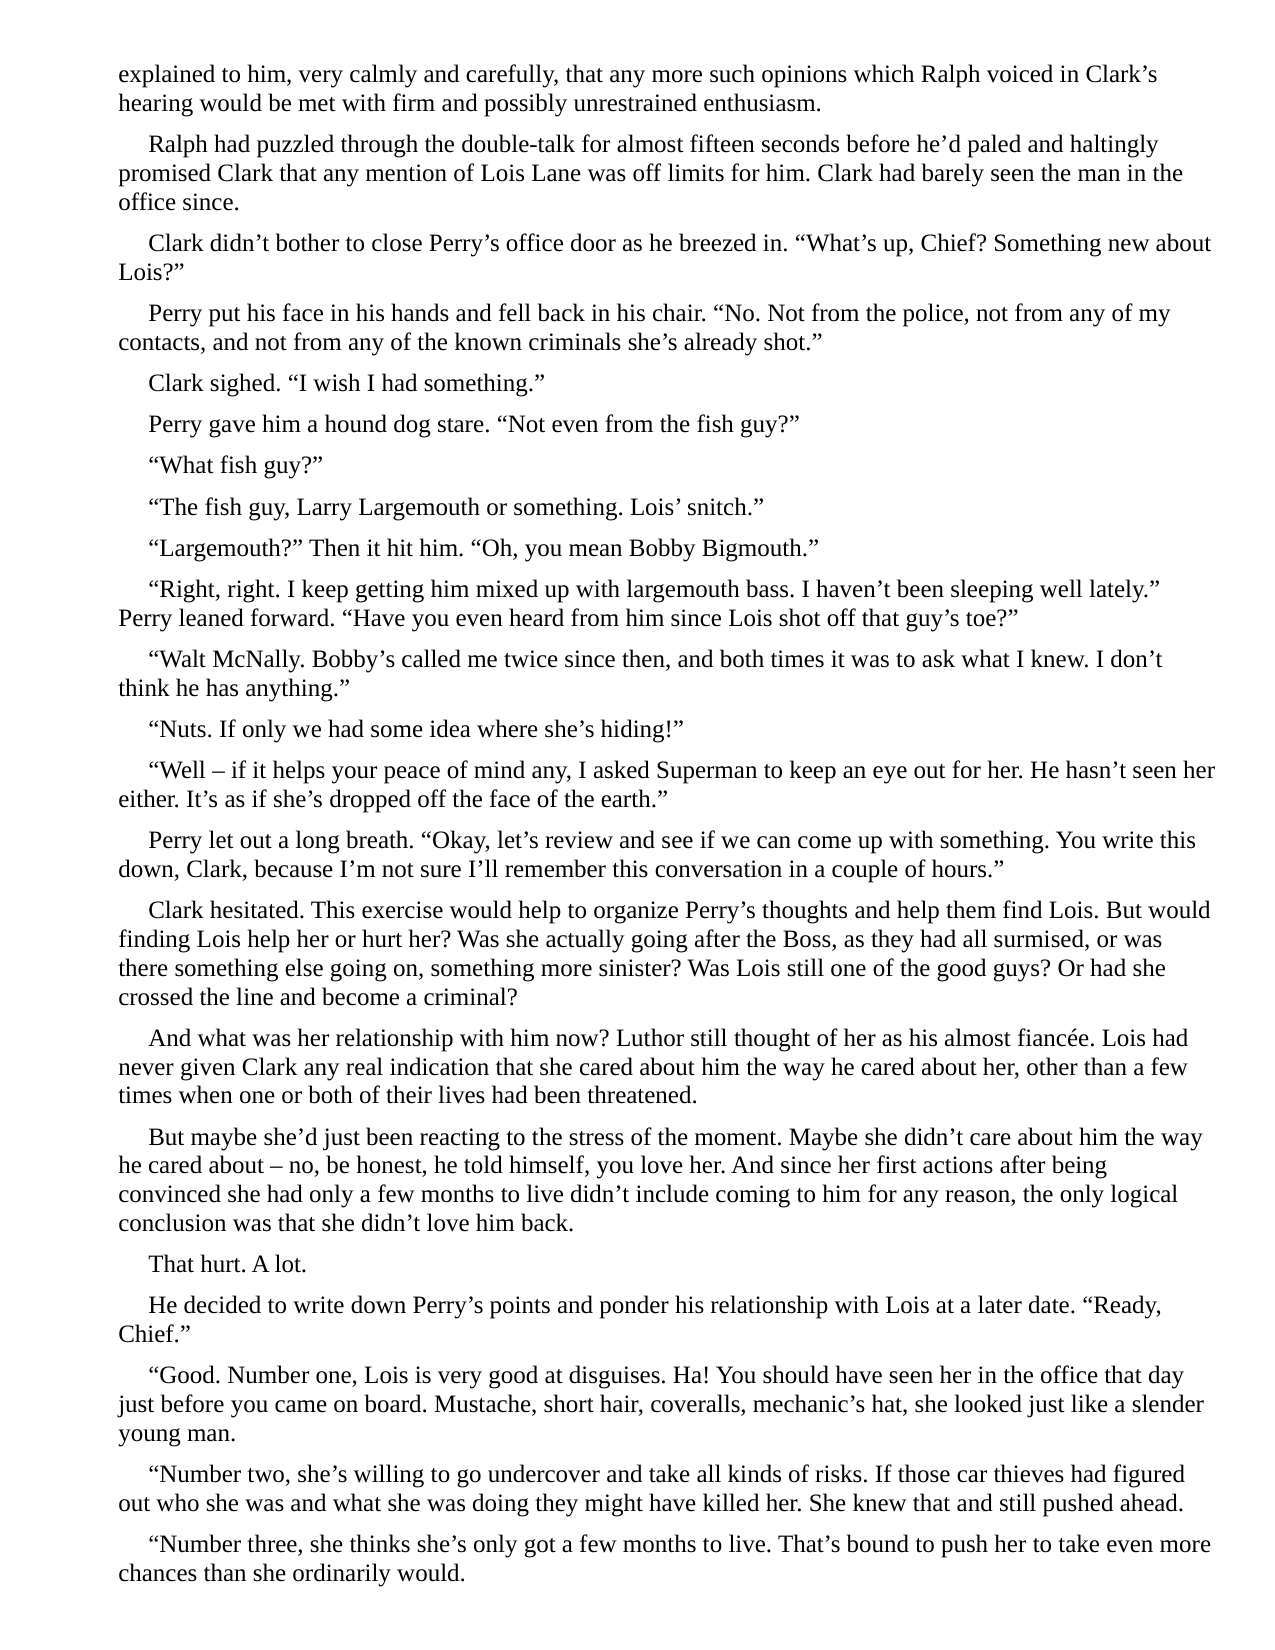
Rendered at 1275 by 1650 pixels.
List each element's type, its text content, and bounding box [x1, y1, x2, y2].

text “Walt McNally. Bobby’s called me twice since then, and both times it was to ask what I knew. I don’t think he has anything.” [118, 644, 1216, 702]
text “The fish guy, Larry Largemouth or something. Lois’ snitch.” [118, 492, 1216, 520]
text “Well – if it helps your peace of mind any, I asked Superman to keep an eye out for her. He hasn’t seen her either. It’s as if she’s dropped off the face of the earth.” [118, 755, 1216, 813]
text Perry gave him a hound dog stare. “Not even from the fish guy?” [118, 409, 1216, 438]
text “Largemouth?” Then it hit him. “Oh, you mean Bobby Bigmouth.” [118, 533, 1216, 562]
text explained to him, very calmly and carefully, that any more such opinions which Ralph voiced in Clark’s hearing would be met with firm and possibly unrestrained enthusiasm. [118, 59, 1216, 117]
text Perry let out a long breath. “Okay, let’s review and see if we can come up with something. You write this down, Clark, because I’m not sure I’ll remember this conversation in a couple of hours.” [118, 825, 1216, 883]
text “What fish guy?” [118, 450, 1216, 479]
text Clark sighed. “I wish I had something.” [118, 368, 1216, 397]
text Perry put his face in his hands and fell back in his chair. “No. Not from the police, not from any of my contacts, and not from any of the known criminals she’s already shot.” [118, 298, 1216, 355]
text “Number two, she’s willing to go undercover and take all kinds of risks. If those car thieves had figured out who she was and what she was doing they might have killed her. She knew that and still pushed ahead. [118, 1459, 1216, 1517]
text And what was her relationship with him now? Luthor still thought of her as his almost fiancée. Lois had never given Clark any real indication that she cared about him the way he cared about her, other than a few times when one or both of their lives had been threatened. [118, 1023, 1216, 1109]
text He decided to write down Perry’s points and ponder his relationship with Lois at a later date. “Ready, Chief.” [118, 1290, 1216, 1348]
text “Number three, she thinks she’s only got a few months to live. That’s bound to push her to take even more chances than she ordinarily would. [118, 1529, 1216, 1587]
text “Right, right. I keep getting him mixed up with largemouth bass. I haven’t been sleeping well lately.” Perry leaned forward. “Have you even heard from him since Lois shot off that guy’s toe?” [118, 574, 1216, 632]
text Ralph had puzzled through the double-talk for almost fifteen seconds before he’d paled and haltingly promised Clark that any mention of Lois Lane was off limits for him. Clark had barely seen the man in the office since. [118, 129, 1216, 215]
text Clark hesitated. This exercise would help to organize Perry’s thoughts and help them find Lois. But would finding Lois help her or hurt her? Was she actually going after the Boss, as they had all surmised, or was there something else going on, something more sinister? Was Lois still one of the good guys? Or had she crossed the line and become a criminal? [118, 895, 1216, 1010]
text “Good. Number one, Lois is very good at disguises. Ha! You should have seen her in the office that day just before you came on board. Mustache, short hair, coveralls, mechanic’s hat, she looked just like a slender young man. [118, 1360, 1216, 1447]
text Clark didn’t bother to close Perry’s office door as he breezed in. “What’s up, Chief? Something new about Lois?” [118, 228, 1216, 285]
text But maybe she’d just been reacting to the stress of the moment. Maybe she didn’t care about him the way he cared about – no, be honest, he told himself, you love her. And since her first actions after being convinced she had only a few months to live didn’t include coming to him for any reason, the only logical conclusion was that she didn’t love him back. [118, 1122, 1216, 1237]
text That hurt. A lot. [118, 1249, 1216, 1278]
text “Nuts. If only we had some idea where she’s hiding!” [118, 714, 1216, 743]
